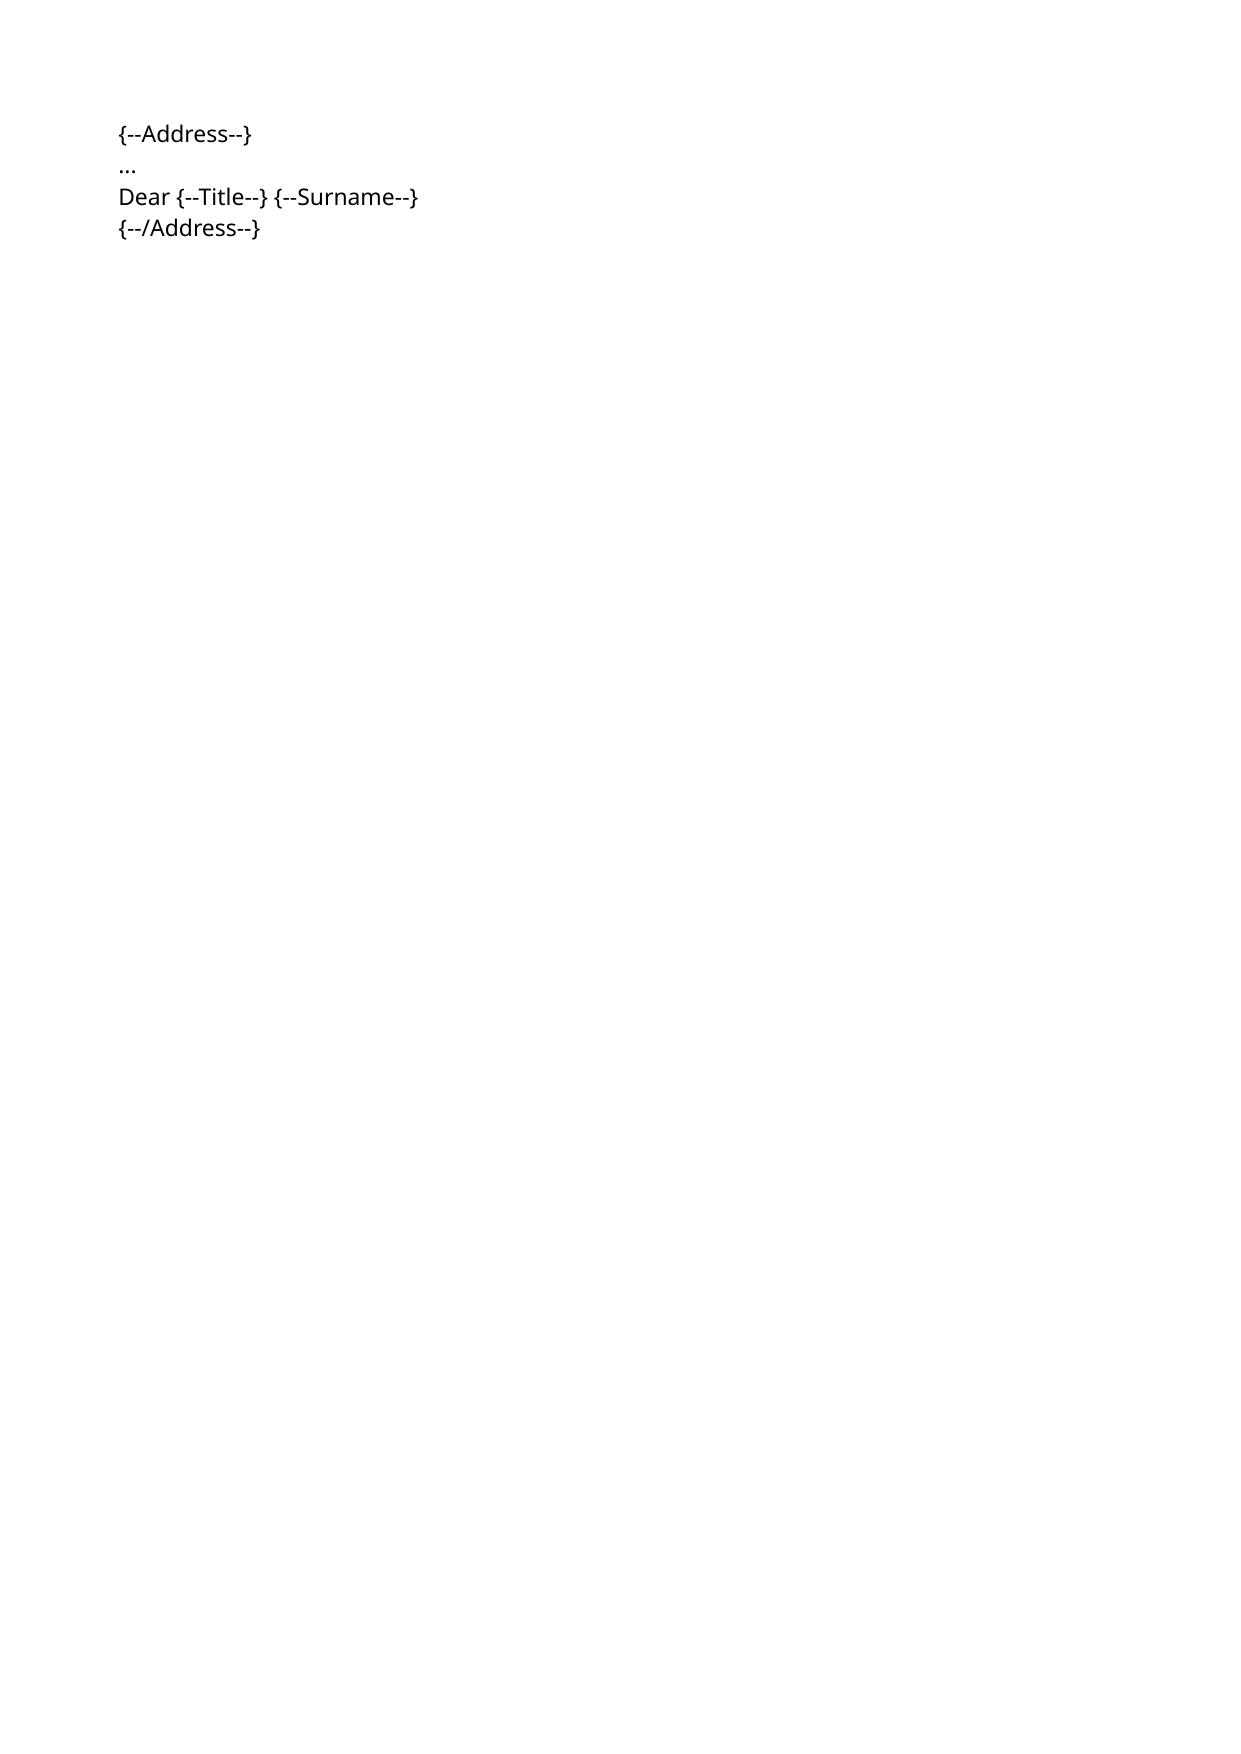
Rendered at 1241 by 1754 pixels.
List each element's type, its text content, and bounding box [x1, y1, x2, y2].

text {--/Address--} [118, 212, 1122, 243]
text Dear {--Title--} {--Surname--} [118, 181, 1122, 212]
text {--Address--} [118, 118, 1122, 149]
text ... [118, 149, 1122, 181]
